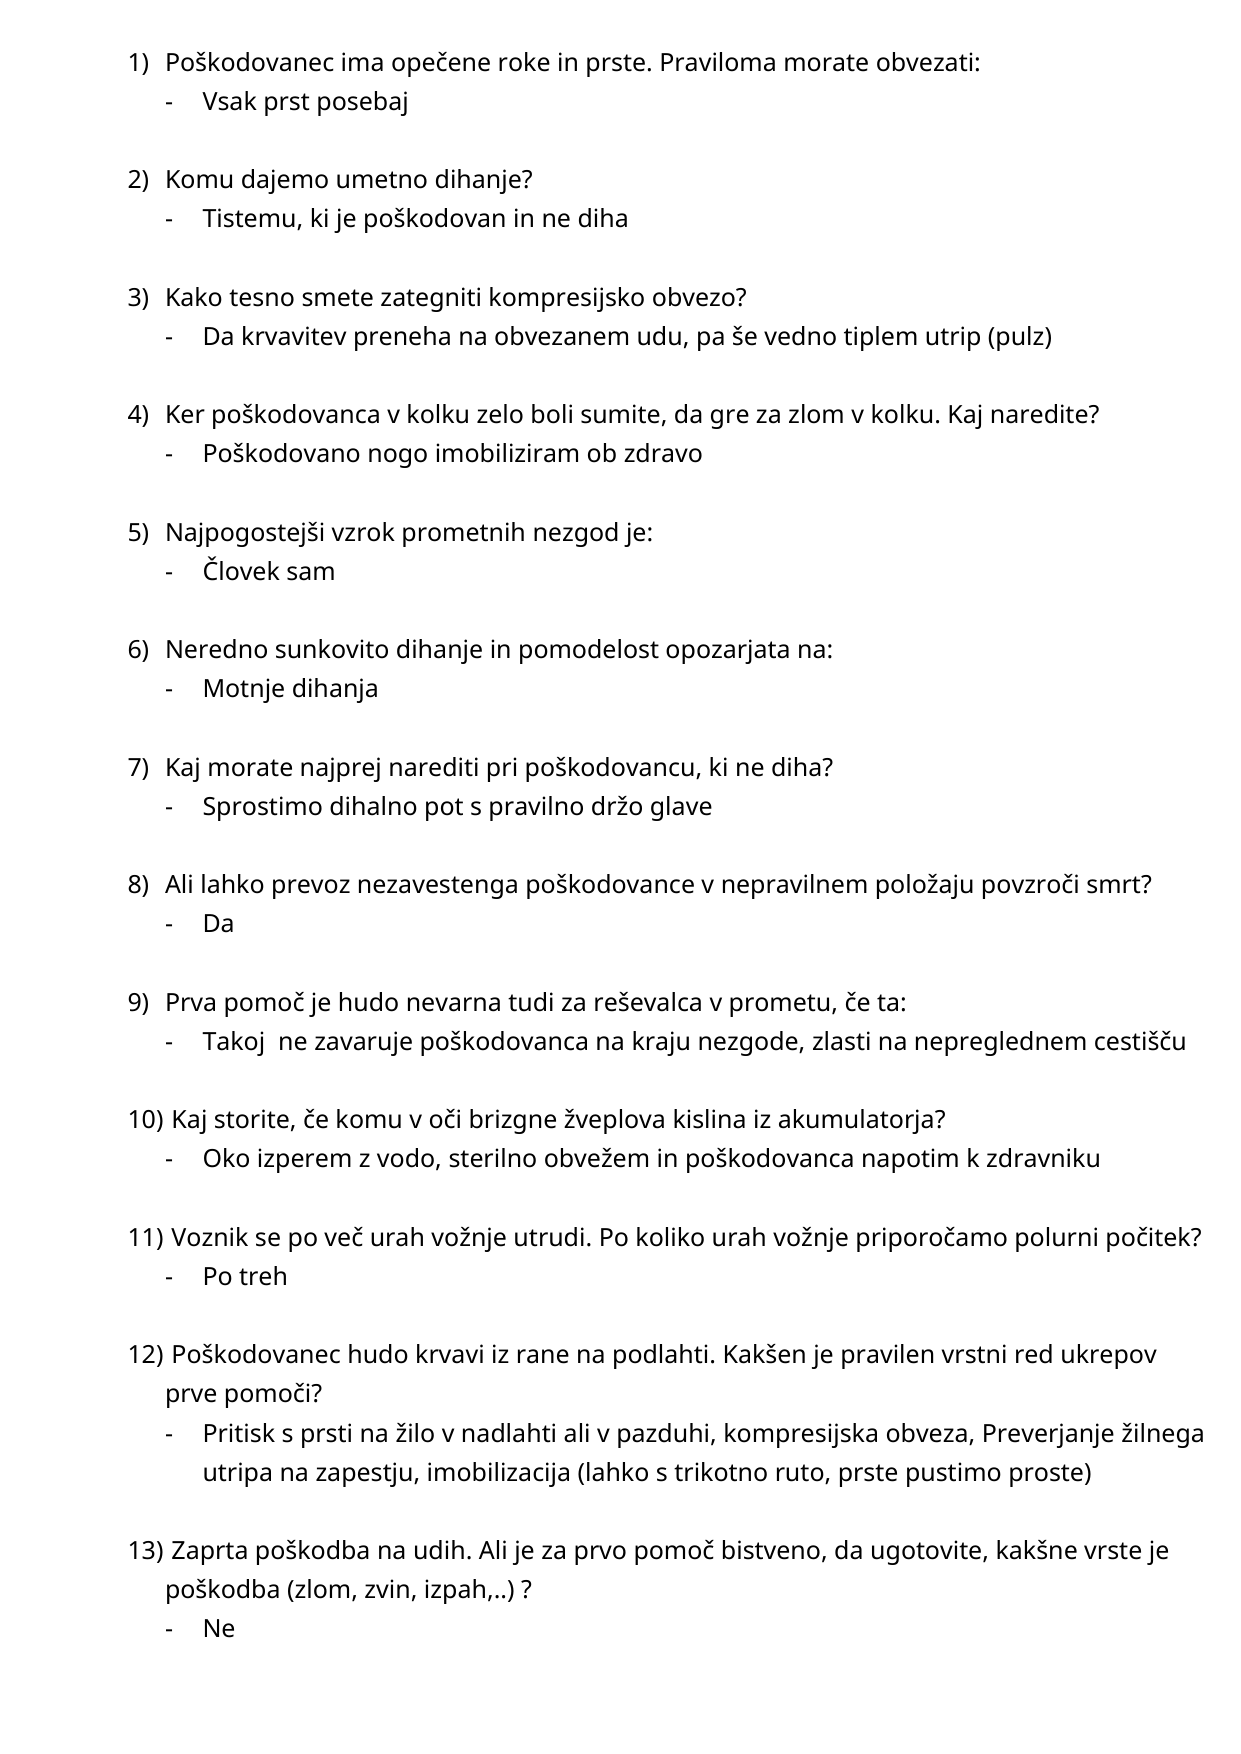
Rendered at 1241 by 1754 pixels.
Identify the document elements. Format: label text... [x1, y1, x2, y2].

list Takoj ne zavaruje poškodovanca na kraju nezgode, zlasti na nepreglednem cestišču [165, 1023, 1211, 1058]
list Zaprta poškodba na udih. Ali je za prvo pomoč bistveno, da ugotovite, kakšne vrste je poškodba (zlom, zvin, izpah,..) ? [127, 1533, 1211, 1606]
list Človek sam [165, 553, 1211, 588]
list Kaj storite, če komu v oči brizgne žveplova kislina iz akumulatorja? [127, 1102, 1211, 1136]
list Prva pomoč je hudo nevarna tudi za reševalca v prometu, če ta: [127, 984, 1211, 1018]
list Voznik se po več urah vožnje utrudi. Po koliko urah vožnje priporočamo polurni počitek? [127, 1219, 1211, 1253]
list Pritisk s prsti na žilo v nadlahti ali v pazduhi, kompresijska obveza, Preverjanje žilnega utripa na zapestju, imobilizacija (lahko s trikotno ruto, prste pustimo proste) [165, 1415, 1211, 1488]
list Oko izperem z vodo, sterilno obvežem in poškodovanca napotim k zdravniku [165, 1141, 1211, 1175]
list Ker poškodovanca v kolku zelo boli sumite, da gre za zlom v kolku. Kaj naredite? [127, 397, 1211, 431]
list Neredno sunkovito dihanje in pomodelost opozarjata na: [127, 632, 1211, 666]
list Kaj morate najprej narediti pri poškodovancu, ki ne diha? [127, 749, 1211, 783]
list Najpogostejši vzrok prometnih nezgod je: [127, 514, 1211, 548]
list Po treh [165, 1258, 1211, 1293]
list Poškodovanec hudo krvavi iz rane na podlahti. Kakšen je pravilen vrstni red ukrepov prve pomoči? [127, 1337, 1211, 1410]
list Komu dajemo umetno dihanje? [127, 162, 1211, 196]
list Kako tesno smete zategniti kompresijsko obvezo? [127, 279, 1211, 313]
list Ne [165, 1611, 1211, 1645]
list Sprostimo dihalno pot s pravilno držo glave [165, 788, 1211, 823]
list Tistemu, ki je poškodovan in ne diha [165, 201, 1211, 235]
list Motnje dihanja [165, 671, 1211, 705]
list Da [165, 906, 1211, 940]
list Poškodovano nogo imobiliziram ob zdravo [165, 436, 1211, 470]
list Vsak prst posebaj [165, 83, 1211, 118]
list Poškodovanec ima opečene roke in prste. Praviloma morate obvezati: [127, 44, 1211, 78]
list Ali lahko prevoz nezavestenga poškodovance v nepravilnem položaju povzroči smrt? [127, 867, 1211, 901]
list Da krvavitev preneha na obvezanem udu, pa še vedno tiplem utrip (pulz) [165, 318, 1211, 353]
